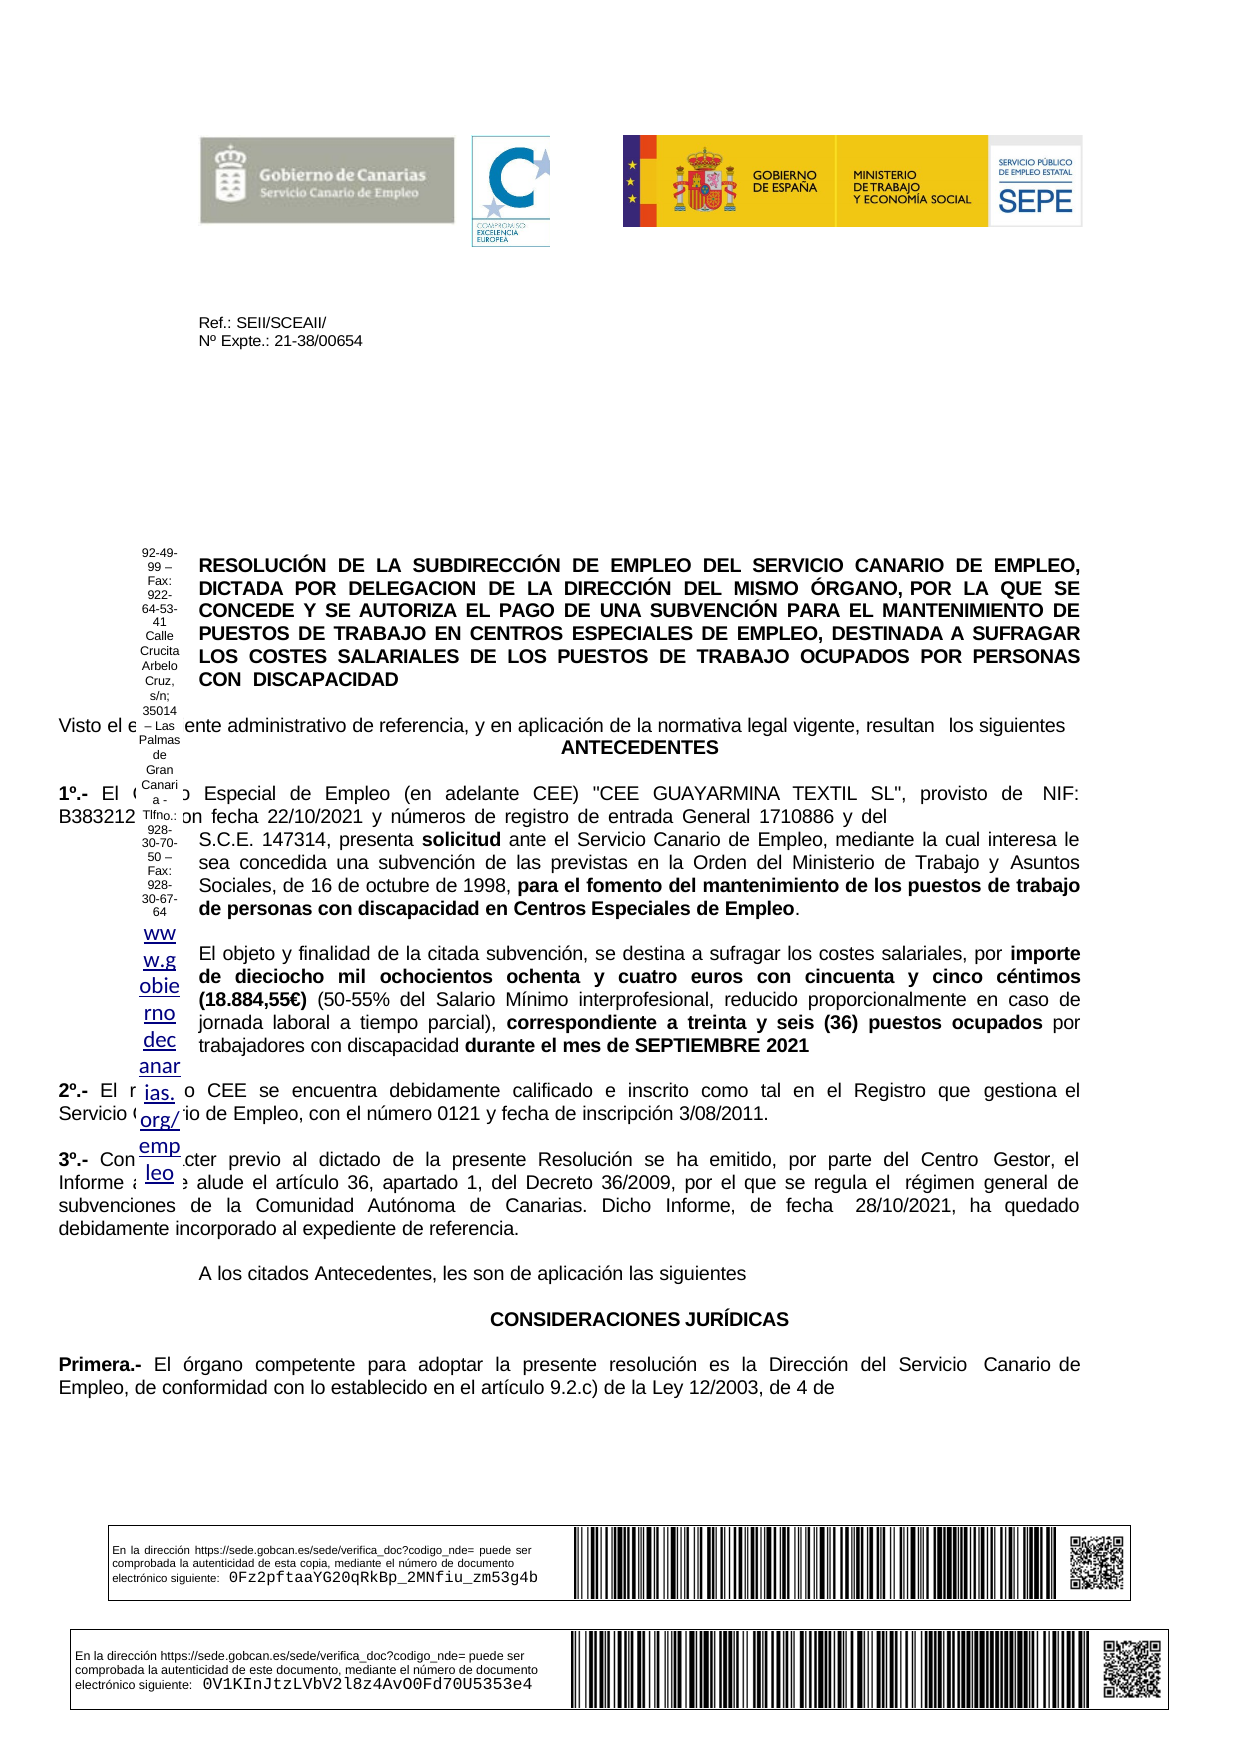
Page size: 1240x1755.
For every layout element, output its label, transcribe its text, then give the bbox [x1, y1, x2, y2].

text Primera.- El órgano competente para adoptar la presente resolución es la Dirección del Servicio Canario de Empleo, de conformidad con lo establecido en el artículo 9.2.c) de la Ley 12/2003, de 4 de [58, 1353, 1081, 1398]
text El objeto y finalidad de la citada subvención, se destina a sufragar los costes salariales, por importe de dieciocho mil ochocientos ochenta y cuatro euros con cincuenta y cinco céntimos (18.884,55€) (50-55% del Salario Mínimo interprofesional, reducido proporcionalmente en caso de jornada laboral a tiempo parcial), correspondiente a treinta y seis (36) puestos ocupados por trabajadores con discapacidad durante el mes de SEPTIEMBRE 2021 [198, 942, 1081, 1056]
text 1º.- El Centro Especial de Empleo (en adelante CEE) "CEE GUAYARMINA TEXTIL SL", provisto de NIF: B38321238, con fecha 22/10/2021 y números de registro de entrada General 1710886 y del [183, 782, 1081, 828]
text Avda. Doctor de la Rosa Perdomo, nº 2; 38010 – Santa Cruz de Tenerife - Tlfno.: 922-92-49-99 – Fax: 922-64-53-41 Calle Crucita Arbelo Cruz, s/n; 35014 – Las Palmas de Gran Canaria - Tlfno.: 928-30-70-50 – Fax: 928-30-67-64 www.gobiernodecanarias.org/empleo [138, 547, 181, 1076]
subtitle ANTECEDENTES [488, 737, 792, 759]
text S.C.E. 147314, presenta solicitud ante el Servicio Canario de Empleo, mediante la cual interesa le sea concedida una subvención de las previstas en la Orden del Ministerio de Trabajo y Asuntos Sociales, de 16 de octubre de 1998, para el fomento del mantenimiento de los puestos de trabajo de personas con discapacidad en Centros Especiales de Empleo. [198, 828, 1081, 919]
text Ref.: SEII/SCEAII/ [198, 313, 1239, 332]
text Visto el expediente administrativo de referencia, y en aplicación de la normativa legal vigente, resultan los siguientes [183, 714, 1080, 737]
text 3º.- Con carácter previo al dictado de la presente Resolución se ha emitido, por parte del Centro Gestor, el Informe al que alude el artículo 36, apartado 1, del Decreto 36/2009, por el que se regula el régimen general de subvenciones de la Comunidad Autónoma de Canarias. Dicho Informe, de fecha 28/10/2021, ha quedado debidamente incorporado al expediente de referencia. [58, 1148, 1080, 1239]
text Nº Expte.: 21-38/00654 [198, 332, 1239, 350]
text 2º.- El referido CEE se encuentra debidamente calificado e inscrito como tal en el Registro que gestiona el Servicio Canario de Empleo, con el número 0121 y fecha de inscripción 3/08/2011. [183, 1079, 1080, 1125]
subtitle CONSIDERACIONES JURÍDICAS [488, 1307, 792, 1330]
subtitle RESOLUCIÓN DE LA SUBDIRECCIÓN DE EMPLEO DEL SERVICIO CANARIO DE EMPLEO, DICTADA POR DELEGACION DE LA DIRECCIÓN DEL MISMO ÓRGANO, POR LA QUE SE CONCEDE Y SE AUTORIZA EL PAGO DE UNA SUBVENCIÓN PARA EL MANTENIMIENTO DE PUESTOS DE TRABAJO EN CENTROS ESPECIALES DE EMPLEO, DESTINADA A SUFRAGAR LOS COSTES SALARIALES DE LOS PUESTOS DE TRABAJO OCUPADOS POR PERSONAS CON DISCAPACIDAD [198, 553, 1081, 691]
text A los citados Antecedentes, les son de aplicación las siguientes [198, 1262, 1239, 1284]
